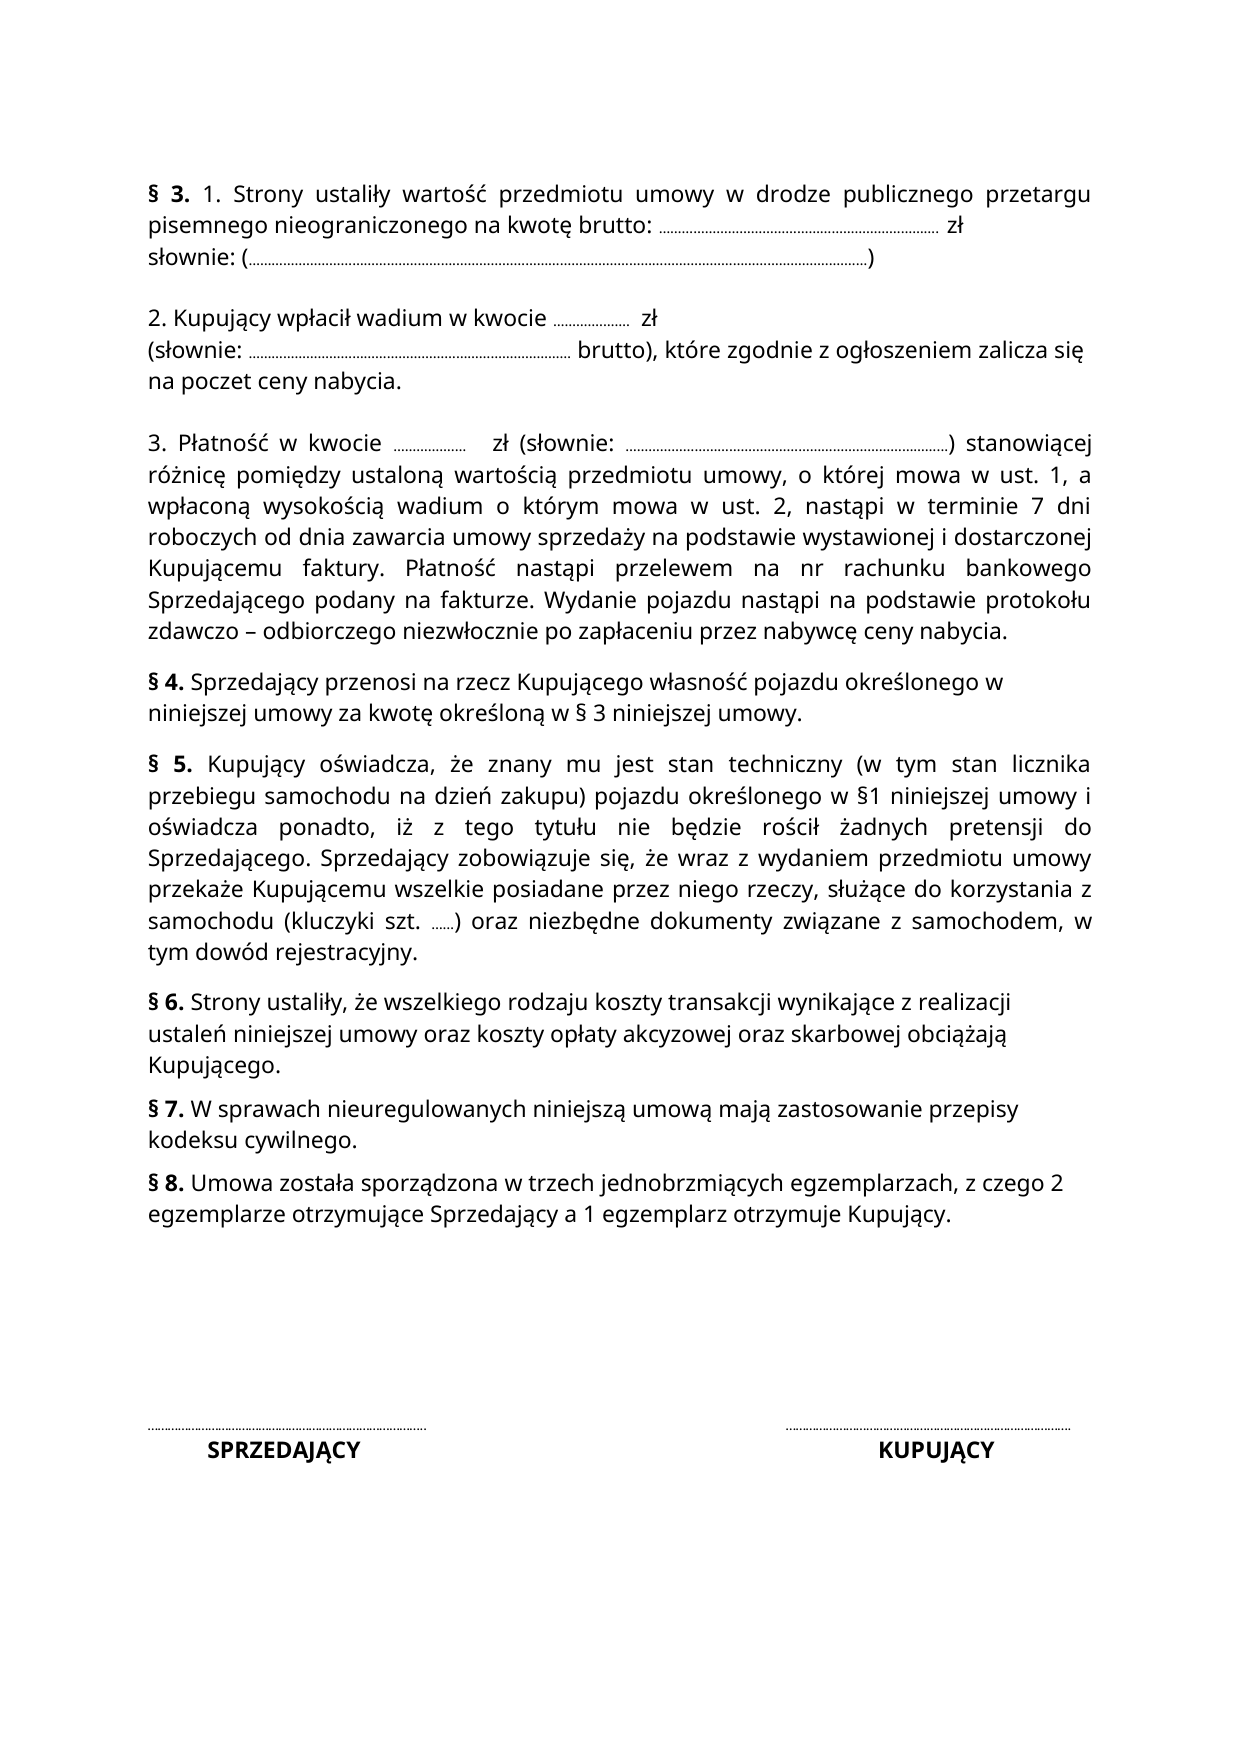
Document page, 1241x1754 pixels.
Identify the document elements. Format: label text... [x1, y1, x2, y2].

text 3. Płatność w kwocie …………….… zł (słownie: ………………………………………………………………………...) stanowiącej różnicę pomiędzy ustaloną wartością przedmiotu umowy, o której mowa w ust. 1, a wpłaconą wysokością wadium o którym mowa w ust. 2, nastąpi w terminie 7 dni roboczych od dnia zawarcia umowy sprzedaży na podstawie wystawionej i dostarczonej Kupującemu faktury. Płatność nastąpi przelewem na nr rachunku bankowego Sprzedającego podany na fakturze. Wydanie pojazdu nastąpi na podstawie protokołu zdawczo – odbiorczego niezwłocznie po zapłaceniu przez nabywcę ceny nabycia. [148, 427, 1093, 646]
text § 5. Kupujący oświadcza, że znany mu jest stan techniczny (w tym stan licznika przebiegu samochodu na dzień zakupu) pojazdu określonego w §1 niniejszej umowy i oświadcza ponadto, iż z tego tytułu nie będzie rościł żadnych pretensji do Sprzedającego. Sprzedający zobowiązuje się, że wraz z wydaniem przedmiotu umowy przekaże Kupującemu wszelkie posiadane przez niego rzeczy, służące do korzystania z samochodu (kluczyki szt. ……) oraz niezbędne dokumenty związane z samochodem, w tym dowód rejestracyjny. [148, 748, 1093, 967]
text § 3. 1. Strony ustaliły wartość przedmiotu umowy w drodze publicznego przetargu pisemnego nieograniczonego na kwotę brutto: ………………………………………………………………. zł [148, 178, 1093, 241]
text słownie: (……………………………………..……….……………………………………………………………………………………..………) [148, 241, 1093, 272]
text (słownie: ………………………………………………………………………… brutto), które zgodnie z ogłoszeniem zalicza się na poczet ceny nabycia. [148, 334, 1093, 396]
text § 8. Umowa została sporządzona w trzech jednobrzmiących egzemplarzach, z czego 2 egzemplarze otrzymujące Sprzedający a 1 egzemplarz otrzymuje Kupujący. [148, 1167, 1093, 1229]
text SPRZEDAJĄCY KUPUJĄCY [148, 1434, 1093, 1466]
text § 4. Sprzedający przenosi na rzecz Kupującego własność pojazdu określonego w niniejszej umowy za kwotę określoną w § 3 niniejszej umowy. [148, 666, 1093, 728]
text 2. Kupujący wpłacił wadium w kwocie ………….……. zł [148, 302, 1093, 334]
text § 6. Strony ustaliły, że wszelkiego rodzaju koszty transakcji wynikające z realizacji ustaleń niniejszej umowy oraz koszty opłaty akcyzowej oraz skarbowej obciążają Kupującego. [148, 986, 1093, 1080]
text § 7. W sprawach nieuregulowanych niniejszą umową mają zastosowanie przepisy kodeksu cywilnego. [148, 1093, 1093, 1155]
text ……………………………………………………………………….. …………………………………………………………………………. [148, 1417, 1093, 1434]
